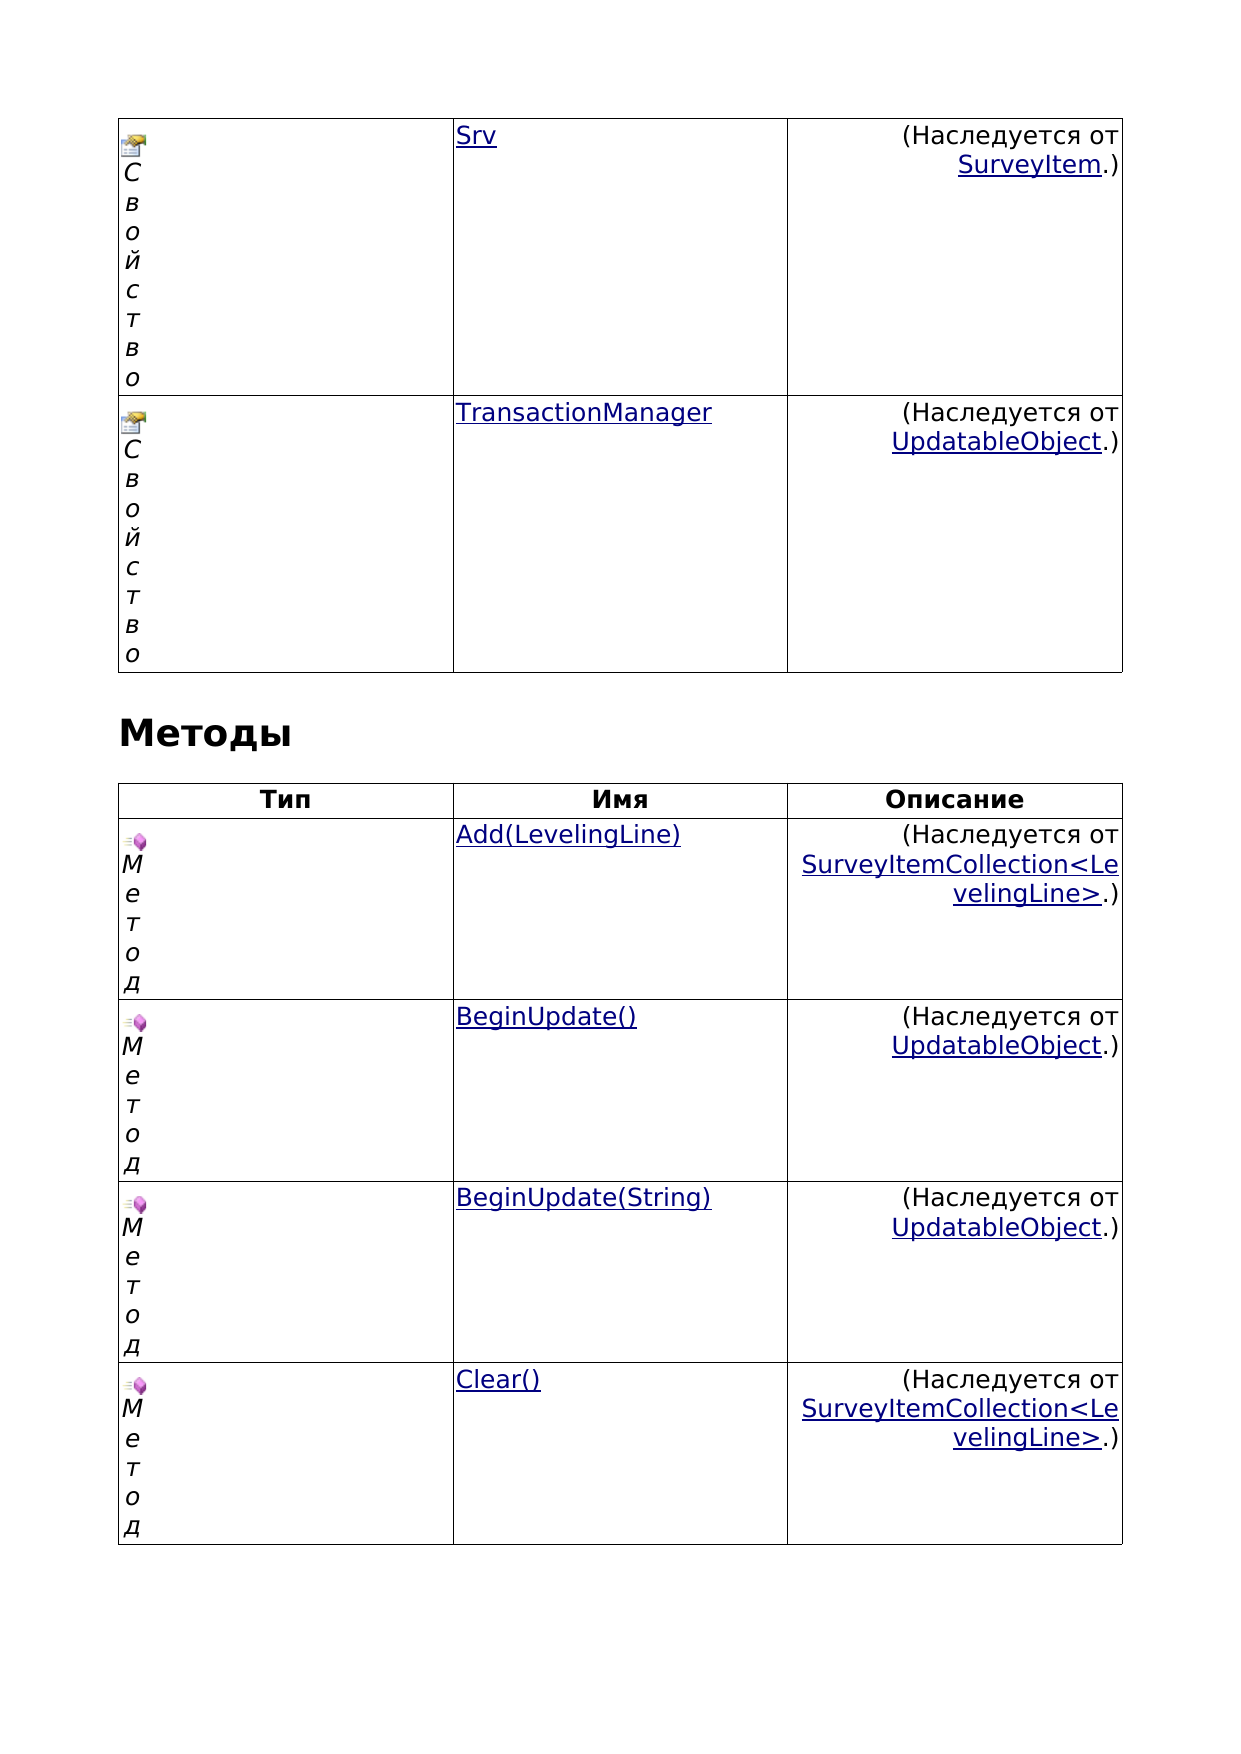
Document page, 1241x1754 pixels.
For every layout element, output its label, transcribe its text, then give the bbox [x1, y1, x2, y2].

table_cell (Наследуется от SurveyItemCollection<LevelingLine>.) [788, 1363, 1122, 1543]
table_cell BeginUpdate(String) [454, 1182, 787, 1362]
table_header Имя [454, 784, 787, 818]
table_header Описание [788, 784, 1122, 818]
table_cell [119, 1363, 453, 1543]
table_cell Clear() [454, 1363, 787, 1543]
table_cell Srv [454, 119, 787, 395]
table_cell [119, 819, 453, 999]
table_cell (Наследуется от SurveyItemCollection<LevelingLine>.) [788, 819, 1122, 999]
picture [121, 1014, 147, 1032]
table_header Тип [119, 784, 453, 818]
table_cell [119, 1000, 453, 1181]
table_cell TransactionManager [454, 396, 787, 672]
table_cell (Наследуется от SurveyItem.) [788, 119, 1122, 395]
picture [121, 410, 147, 436]
table_cell [119, 119, 453, 395]
picture [121, 133, 147, 159]
table_cell (Наследуется от UpdatableObject.) [788, 1000, 1122, 1181]
table_cell (Наследуется от UpdatableObject.) [788, 396, 1122, 672]
table_cell [119, 396, 453, 672]
table_cell [119, 1182, 453, 1362]
picture [121, 1377, 147, 1395]
table_cell Add(LevelingLine) [454, 819, 787, 999]
table_cell BeginUpdate() [454, 1000, 787, 1181]
picture [121, 833, 147, 851]
table_cell (Наследуется от UpdatableObject.) [788, 1182, 1122, 1362]
subtitle Методы [118, 712, 1122, 755]
picture [121, 1196, 147, 1214]
